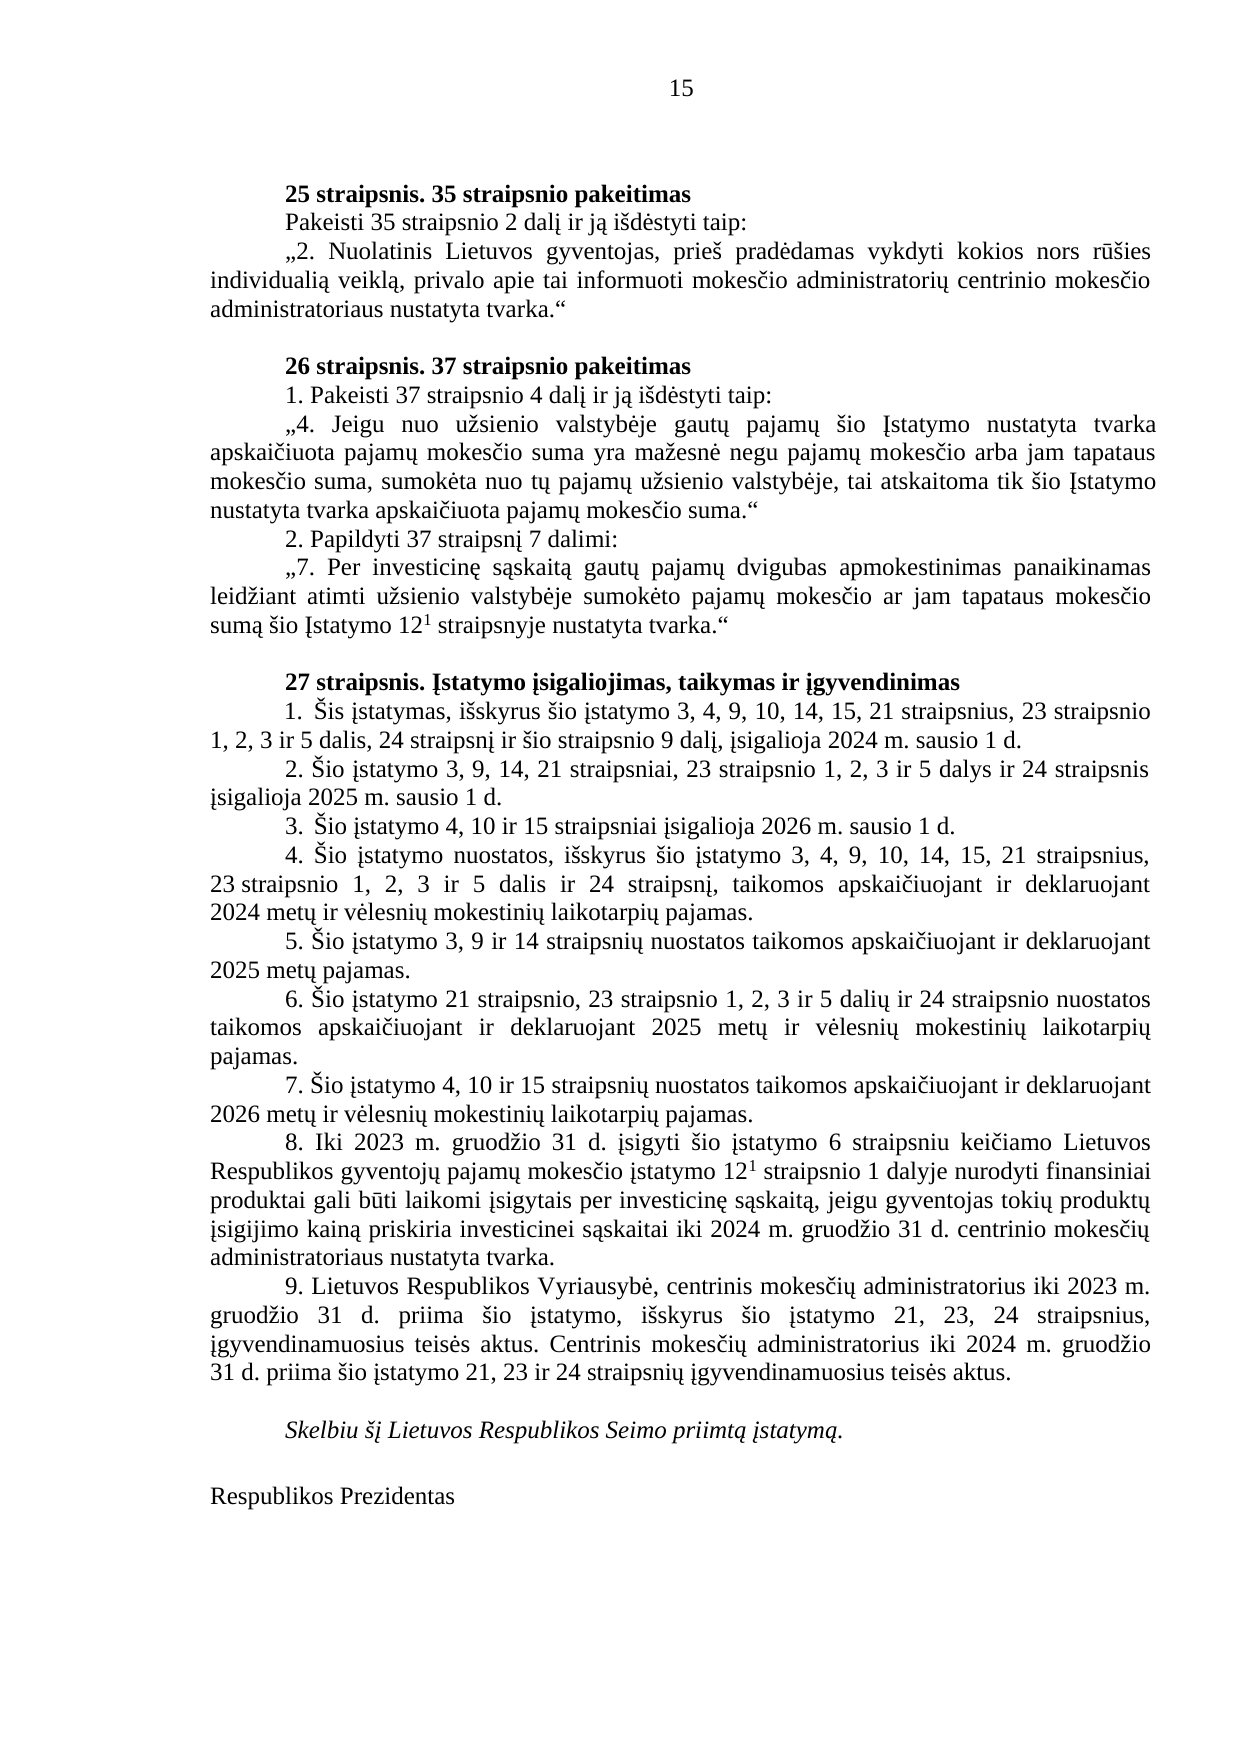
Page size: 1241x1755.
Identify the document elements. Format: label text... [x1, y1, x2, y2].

text 25 straipsnis. 35 straipsnio pakeitimas [210, 179, 1152, 207]
text 1. Šis įstatymas, išskyrus šio įstatymo 3, 4, 9, 10, 14, 15, 21 straipsnius, 23 straipsnio 1, 2, 3 ir 5 dalis, 24 straipsnį ir šio straipsnio 9 dalį, įsigalioja 2024 m. sausio 1 d. [210, 696, 1152, 754]
text „4. Jeigu nuo užsienio valstybėje gautų pajamų šio Įstatymo nustatyta tvarka apskaičiuota pajamų mokesčio suma yra mažesnė negu pajamų mokesčio arba jam tapataus mokesčio suma, sumokėta nuo tų pajamų užsienio valstybėje, tai atskaitoma tik šio Įstatymo nustatyta tvarka apskaičiuota pajamų mokesčio suma.“ [210, 409, 1157, 524]
text 5. Šio įstatymo 3, 9 ir 14 straipsnių nuostatos taikomos apskaičiuojant ir deklaruojant 2025 metų pajamas. [210, 926, 1152, 984]
text 4. Šio įstatymo nuostatos, išskyrus šio įstatymo 3, 4, 9, 10, 14, 15, 21 straipsnius, 23 straipsnio 1, 2, 3 ir 5 dalis ir 24 straipsnį, taikomos apskaičiuojant ir deklaruojant 2024 metų ir vėlesnių mokestinių laikotarpių pajamas. [210, 840, 1152, 926]
text 6. Šio įstatymo 21 straipsnio, 23 straipsnio 1, 2, 3 ir 5 dalių ir 24 straipsnio nuostatos taikomos apskaičiuojant ir deklaruojant 2025 metų ir vėlesnių mokestinių laikotarpių pajamas. [210, 984, 1152, 1070]
text „7. Per investicinę sąskaitą gautų pajamų dvigubas apmokestinimas panaikinamas leidžiant atimti užsienio valstybėje sumokėto pajamų mokesčio ar jam tapataus mokesčio sumą šio Įstatymo 121 straipsnyje nustatyta tvarka.“ [210, 552, 1152, 639]
text 8. Iki 2023 m. gruodžio 31 d. įsigyti šio įstatymo 6 straipsniu keičiamo Lietuvos Respublikos gyventojų pajamų mokesčio įstatymo 121 straipsnio 1 dalyje nurodyti finansiniai produktai gali būti laikomi įsigytais per investicinę sąskaitą, jeigu gyventojas tokių produktų įsigijimo kainą priskiria investicinei sąskaitai iki 2024 m. gruodžio 31 d. centrinio mokesčių administratoriaus nustatyta tvarka. [210, 1127, 1152, 1271]
text Skelbiu šį Lietuvos Respublikos Seimo priimtą įstatymą. [210, 1415, 1152, 1444]
text 7. Šio įstatymo 4, 10 ir 15 straipsnių nuostatos taikomos apskaičiuojant ir deklaruojant 2026 metų ir vėlesnių mokestinių laikotarpių pajamas. [210, 1070, 1152, 1127]
text 1. Pakeisti 37 straipsnio 4 dalį ir ją išdėstyti taip: [210, 380, 1152, 409]
text 3. Šio įstatymo 4, 10 ir 15 straipsniai įsigalioja 2026 m. sausio 1 d. [285, 811, 1152, 840]
text 2. Papildyti 37 straipsnį 7 dalimi: [210, 524, 1152, 552]
text 2. Šio įstatymo 3, 9, 14, 21 straipsniai, 23 straipsnio 1, 2, 3 ir 5 dalys ir 24 straipsnis įsigalioja 2025 m. sausio 1 d. [210, 754, 1152, 811]
text 9. Lietuvos Respublikos Vyriausybė, centrinis mokesčių administratorius iki 2023 m. gruodžio 31 d. priima šio įstatymo, išskyrus šio įstatymo 21, 23, 24 straipsnius, įgyvendinamuosius teisės aktus. Centrinis mokesčių administratorius iki 2024 m. gruodžio 31 d. priima šio įstatymo 21, 23 ir 24 straipsnių įgyvendinamuosius teisės aktus. [210, 1271, 1152, 1386]
text „2. Nuolatinis Lietuvos gyventojas, prieš pradėdamas vykdyti kokios nors rūšies individualią veiklą, privalo apie tai informuoti mokesčio administratorių centrinio mokesčio administratoriaus nustatyta tvarka.“ [210, 236, 1152, 322]
text 27 straipsnis. Įstatymo įsigaliojimas, taikymas ir įgyvendinimas [210, 667, 1152, 696]
text Pakeisti 35 straipsnio 2 dalį ir ją išdėstyti taip: [210, 207, 1152, 236]
text Respublikos Prezidentas [210, 1472, 1152, 1510]
text 26 straipsnis. 37 straipsnio pakeitimas [210, 351, 1152, 380]
